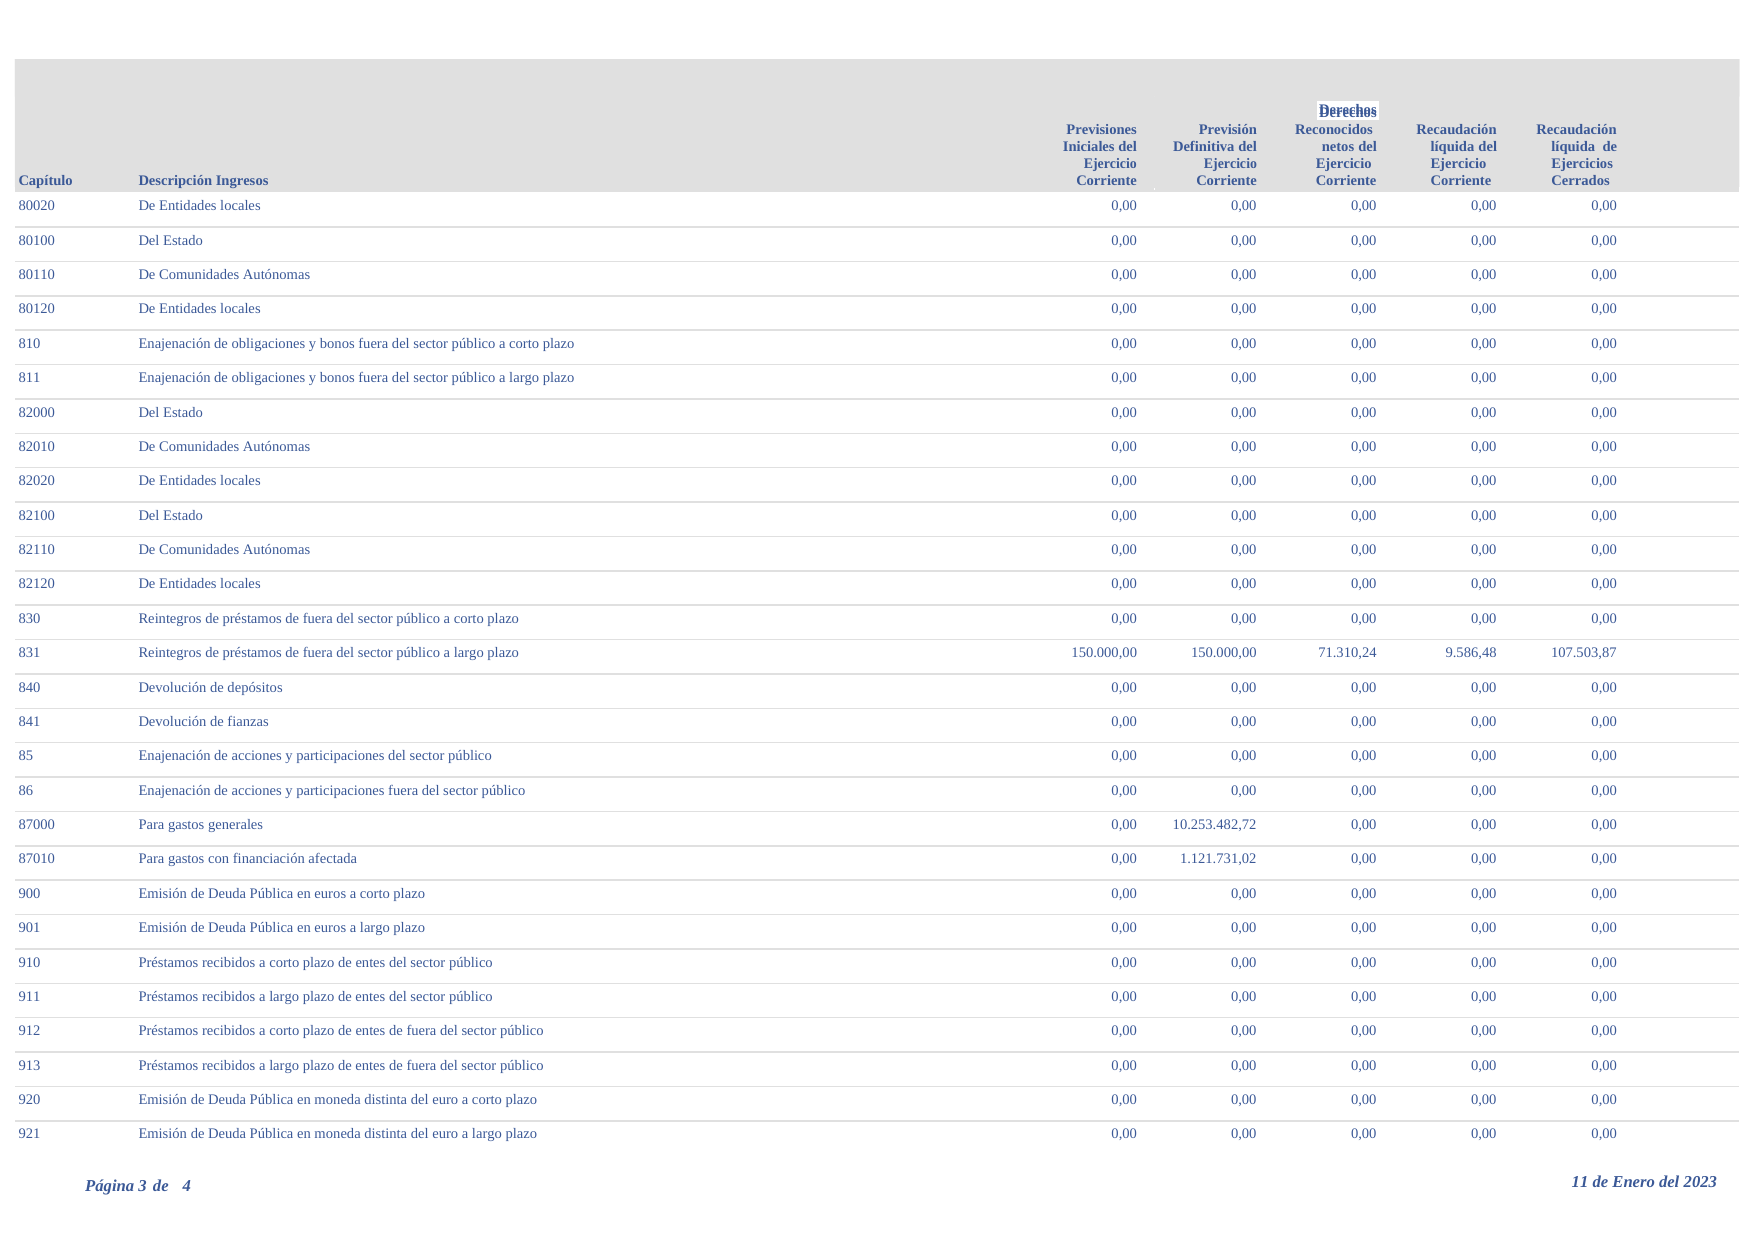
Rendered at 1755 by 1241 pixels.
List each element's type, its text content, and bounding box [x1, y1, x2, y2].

table_cell 150.000,00 [818, 640, 1154, 673]
table_cell 0,00 [1516, 262, 1739, 295]
table_cell 0,00 [818, 537, 1154, 570]
table_cell 0,00 [1155, 915, 1276, 948]
table_cell 0,00 [818, 1018, 1154, 1051]
table_cell 0,00 [1276, 1018, 1396, 1051]
table_cell 0,00 [1276, 709, 1396, 742]
table_cell 0,00 [1516, 468, 1739, 501]
table_cell 0,00 [1396, 984, 1516, 1017]
table_cell Reintegros de préstamos de fuera del sector público a corto plazo [105, 606, 818, 639]
table_cell 0,00 [1516, 1122, 1739, 1151]
table_cell 811 [15, 365, 105, 398]
table_cell Préstamos recibidos a largo plazo de entes del sector público [105, 984, 818, 1017]
table_cell De Entidades locales [105, 572, 818, 604]
table_cell 87010 [15, 847, 105, 879]
table_cell 0,00 [1396, 881, 1516, 914]
table_cell 0,00 [1155, 1053, 1276, 1086]
table_cell 0,00 [1396, 1122, 1516, 1151]
table_cell 0,00 [1155, 743, 1276, 776]
table_cell 0,00 [1396, 192, 1516, 226]
table_cell 0,00 [818, 262, 1154, 295]
table_cell 0,00 [1396, 812, 1516, 845]
table_cell 0,00 [1276, 1053, 1396, 1086]
table_cell De Comunidades Autónomas [105, 262, 818, 295]
table_cell 0,00 [1155, 572, 1276, 604]
table_cell 0,00 [1396, 468, 1516, 501]
table_cell 0,00 [818, 778, 1154, 811]
table_cell 0,00 [1155, 400, 1276, 432]
table_cell 0,00 [1396, 1018, 1516, 1051]
table_cell 0,00 [1276, 365, 1396, 398]
table_cell 0,00 [1516, 1053, 1739, 1086]
table_cell Enajenación de obligaciones y bonos fuera del sector público a corto plazo [105, 331, 818, 364]
table_cell 912 [15, 1018, 105, 1051]
table_cell Devolución de depósitos [105, 675, 818, 707]
table_cell 0,00 [818, 984, 1154, 1017]
table_cell 0,00 [1396, 709, 1516, 742]
table_cell 0,00 [1396, 262, 1516, 295]
table_cell 0,00 [1516, 1087, 1739, 1120]
table_cell 0,00 [1155, 881, 1276, 914]
table_cell 0,00 [1516, 950, 1739, 982]
table_cell 82120 [15, 572, 105, 604]
table_cell Del Estado [105, 400, 818, 432]
table_cell 911 [15, 984, 105, 1017]
table_cell 0,00 [818, 812, 1154, 845]
table_cell 0,00 [1516, 743, 1739, 776]
table_cell 0,00 [1396, 331, 1516, 364]
table_cell 0,00 [1155, 1087, 1276, 1120]
table_cell Para gastos generales [105, 812, 818, 845]
table_cell 0,00 [818, 675, 1154, 707]
table_cell 0,00 [1396, 675, 1516, 707]
table_cell 80110 [15, 262, 105, 295]
table_cell 0,00 [818, 950, 1154, 982]
table_cell 0,00 [818, 881, 1154, 914]
table_cell 0,00 [818, 1087, 1154, 1120]
table_cell 0,00 [1155, 503, 1276, 536]
table_cell 80020 [15, 192, 105, 226]
table_cell De Comunidades Autónomas [105, 537, 818, 570]
table_cell 0,00 [1396, 572, 1516, 604]
table_cell 0,00 [1155, 675, 1276, 707]
table_cell Emisión de Deuda Pública en euros a corto plazo [105, 881, 818, 914]
table_cell 0,00 [818, 228, 1154, 261]
table_cell 0,00 [1516, 434, 1739, 467]
table_cell 0,00 [818, 331, 1154, 364]
table_cell 0,00 [818, 365, 1154, 398]
table_cell 0,00 [1276, 812, 1396, 845]
table_cell 0,00 [1155, 606, 1276, 639]
table_cell 80100 [15, 228, 105, 261]
table_cell Préstamos recibidos a corto plazo de entes de fuera del sector público [105, 1018, 818, 1051]
table_cell Emisión de Deuda Pública en euros a largo plazo [105, 915, 818, 948]
table_cell 840 [15, 675, 105, 707]
table_cell 0,00 [1516, 331, 1739, 364]
table_cell 85 [15, 743, 105, 776]
table_cell 0,00 [818, 915, 1154, 948]
table_cell 0,00 [1516, 812, 1739, 845]
table_cell 0,00 [1155, 365, 1276, 398]
table_cell 0,00 [1516, 400, 1739, 432]
table_cell 0,00 [1516, 537, 1739, 570]
table_cell 810 [15, 331, 105, 364]
table_cell Enajenación de obligaciones y bonos fuera del sector público a largo plazo [105, 365, 818, 398]
table_cell 0,00 [1396, 950, 1516, 982]
table_cell 0,00 [818, 297, 1154, 329]
table_cell 0,00 [1276, 743, 1396, 776]
table_cell 0,00 [1155, 297, 1276, 329]
table_cell 0,00 [1276, 778, 1396, 811]
table_cell 921 [15, 1122, 105, 1151]
table_cell 0,00 [818, 468, 1154, 501]
table_cell 0,00 [1516, 915, 1739, 948]
table_cell 0,00 [1155, 709, 1276, 742]
table_cell 0,00 [1396, 297, 1516, 329]
table_cell 0,00 [818, 847, 1154, 879]
table_cell 0,00 [818, 434, 1154, 467]
table_cell 0,00 [1276, 192, 1396, 226]
table_cell 900 [15, 881, 105, 914]
table_cell Reintegros de préstamos de fuera del sector público a largo plazo [105, 640, 818, 673]
table_cell 0,00 [1516, 572, 1739, 604]
table_cell 0,00 [1276, 331, 1396, 364]
table_cell Enajenación de acciones y participaciones fuera del sector público [105, 778, 818, 811]
table_cell Para gastos con financiación afectada [105, 847, 818, 879]
table_cell 80120 [15, 297, 105, 329]
table_cell 0,00 [1396, 915, 1516, 948]
table_cell 0,00 [1276, 606, 1396, 639]
table_cell 10.253.482,72 [1155, 812, 1276, 845]
table_cell 0,00 [1155, 262, 1276, 295]
table_cell 0,00 [1396, 400, 1516, 432]
table_cell Préstamos recibidos a largo plazo de entes de fuera del sector público [105, 1053, 818, 1086]
table_cell Emisión de Deuda Pública en moneda distinta del euro a corto plazo [105, 1087, 818, 1120]
table_cell 82020 [15, 468, 105, 501]
table_cell De Entidades locales [105, 468, 818, 501]
table_cell 0,00 [1276, 537, 1396, 570]
table_cell 831 [15, 640, 105, 673]
table_cell 0,00 [1396, 606, 1516, 639]
table_cell Enajenación de acciones y participaciones del sector público [105, 743, 818, 776]
table_cell Del Estado [105, 503, 818, 536]
table_cell 0,00 [1516, 1018, 1739, 1051]
table_cell 0,00 [1276, 228, 1396, 261]
table_cell 82110 [15, 537, 105, 570]
table_cell Préstamos recibidos a corto plazo de entes del sector público [105, 950, 818, 982]
table_cell 0,00 [1155, 228, 1276, 261]
table_cell 0,00 [1155, 984, 1276, 1017]
table_cell 0,00 [1516, 503, 1739, 536]
table_cell 0,00 [1155, 434, 1276, 467]
table_cell 0,00 [1396, 778, 1516, 811]
table_cell 0,00 [1516, 297, 1739, 329]
table_cell 86 [15, 778, 105, 811]
table_cell 0,00 [818, 400, 1154, 432]
table_cell 0,00 [1396, 537, 1516, 570]
table_cell 71.310,24 [1276, 640, 1396, 673]
table_cell 107.503,87 [1516, 640, 1739, 673]
table_cell 913 [15, 1053, 105, 1086]
table_cell 0,00 [818, 606, 1154, 639]
table_cell 830 [15, 606, 105, 639]
table_cell 0,00 [1516, 228, 1739, 261]
table_cell 0,00 [1516, 778, 1739, 811]
table_cell 0,00 [1396, 434, 1516, 467]
table_cell 0,00 [1276, 675, 1396, 707]
table_cell 0,00 [1276, 1087, 1396, 1120]
table_cell 0,00 [1396, 847, 1516, 879]
table_cell De Comunidades Autónomas [105, 434, 818, 467]
table_cell 0,00 [818, 192, 1154, 226]
table_cell 0,00 [1155, 950, 1276, 982]
table_cell Devolución de fianzas [105, 709, 818, 742]
table_cell 0,00 [1516, 365, 1739, 398]
table_cell 0,00 [1155, 778, 1276, 811]
table_cell 82000 [15, 400, 105, 432]
table_cell 0,00 [1516, 192, 1739, 226]
table_cell 0,00 [1155, 1122, 1276, 1151]
table_cell 150.000,00 [1155, 640, 1276, 673]
table_cell 0,00 [1276, 400, 1396, 432]
table_cell 0,00 [1396, 743, 1516, 776]
table_cell 0,00 [818, 743, 1154, 776]
table_cell 0,00 [1276, 434, 1396, 467]
table_cell De Entidades locales [105, 297, 818, 329]
table_cell 0,00 [818, 572, 1154, 604]
table_cell 841 [15, 709, 105, 742]
table_cell 0,00 [1396, 365, 1516, 398]
table_cell 0,00 [1276, 503, 1396, 536]
table_cell 1.121.731,02 [1155, 847, 1276, 879]
table_cell 0,00 [1276, 881, 1396, 914]
table_cell 0,00 [1276, 950, 1396, 982]
table_cell 0,00 [1155, 468, 1276, 501]
table_cell 0,00 [818, 1053, 1154, 1086]
table_cell 0,00 [1396, 1053, 1516, 1086]
table_cell 0,00 [1396, 1087, 1516, 1120]
table_cell 0,00 [1516, 606, 1739, 639]
table_cell 87000 [15, 812, 105, 845]
table_cell 0,00 [1155, 1018, 1276, 1051]
table_cell 910 [15, 950, 105, 982]
table_cell 0,00 [1516, 881, 1739, 914]
table_cell 0,00 [1276, 984, 1396, 1017]
table_cell 920 [15, 1087, 105, 1120]
table_cell 0,00 [1396, 228, 1516, 261]
table_cell 0,00 [1516, 847, 1739, 879]
table_cell 0,00 [1276, 847, 1396, 879]
table_cell 0,00 [1155, 537, 1276, 570]
table_cell 0,00 [1516, 709, 1739, 742]
table_cell 0,00 [818, 1122, 1154, 1151]
table_cell 0,00 [818, 503, 1154, 536]
table_cell 82010 [15, 434, 105, 467]
table_cell De Entidades locales [105, 192, 818, 226]
table_cell 0,00 [1276, 262, 1396, 295]
table_cell 0,00 [1155, 331, 1276, 364]
table_cell 0,00 [1155, 192, 1276, 226]
table_cell 0,00 [1516, 984, 1739, 1017]
table_cell 0,00 [1276, 468, 1396, 501]
table_cell 0,00 [1396, 503, 1516, 536]
table_cell 0,00 [1516, 675, 1739, 707]
table_cell 9.586,48 [1396, 640, 1516, 673]
table_cell Emisión de Deuda Pública en moneda distinta del euro a largo plazo [105, 1122, 818, 1151]
table_cell 0,00 [1276, 297, 1396, 329]
table_cell 82100 [15, 503, 105, 536]
table_cell 0,00 [1276, 1122, 1396, 1151]
table_cell 0,00 [1276, 915, 1396, 948]
table_cell Del Estado [105, 228, 818, 261]
table_cell 901 [15, 915, 105, 948]
table_cell 0,00 [1276, 572, 1396, 604]
table_cell 0,00 [818, 709, 1154, 742]
